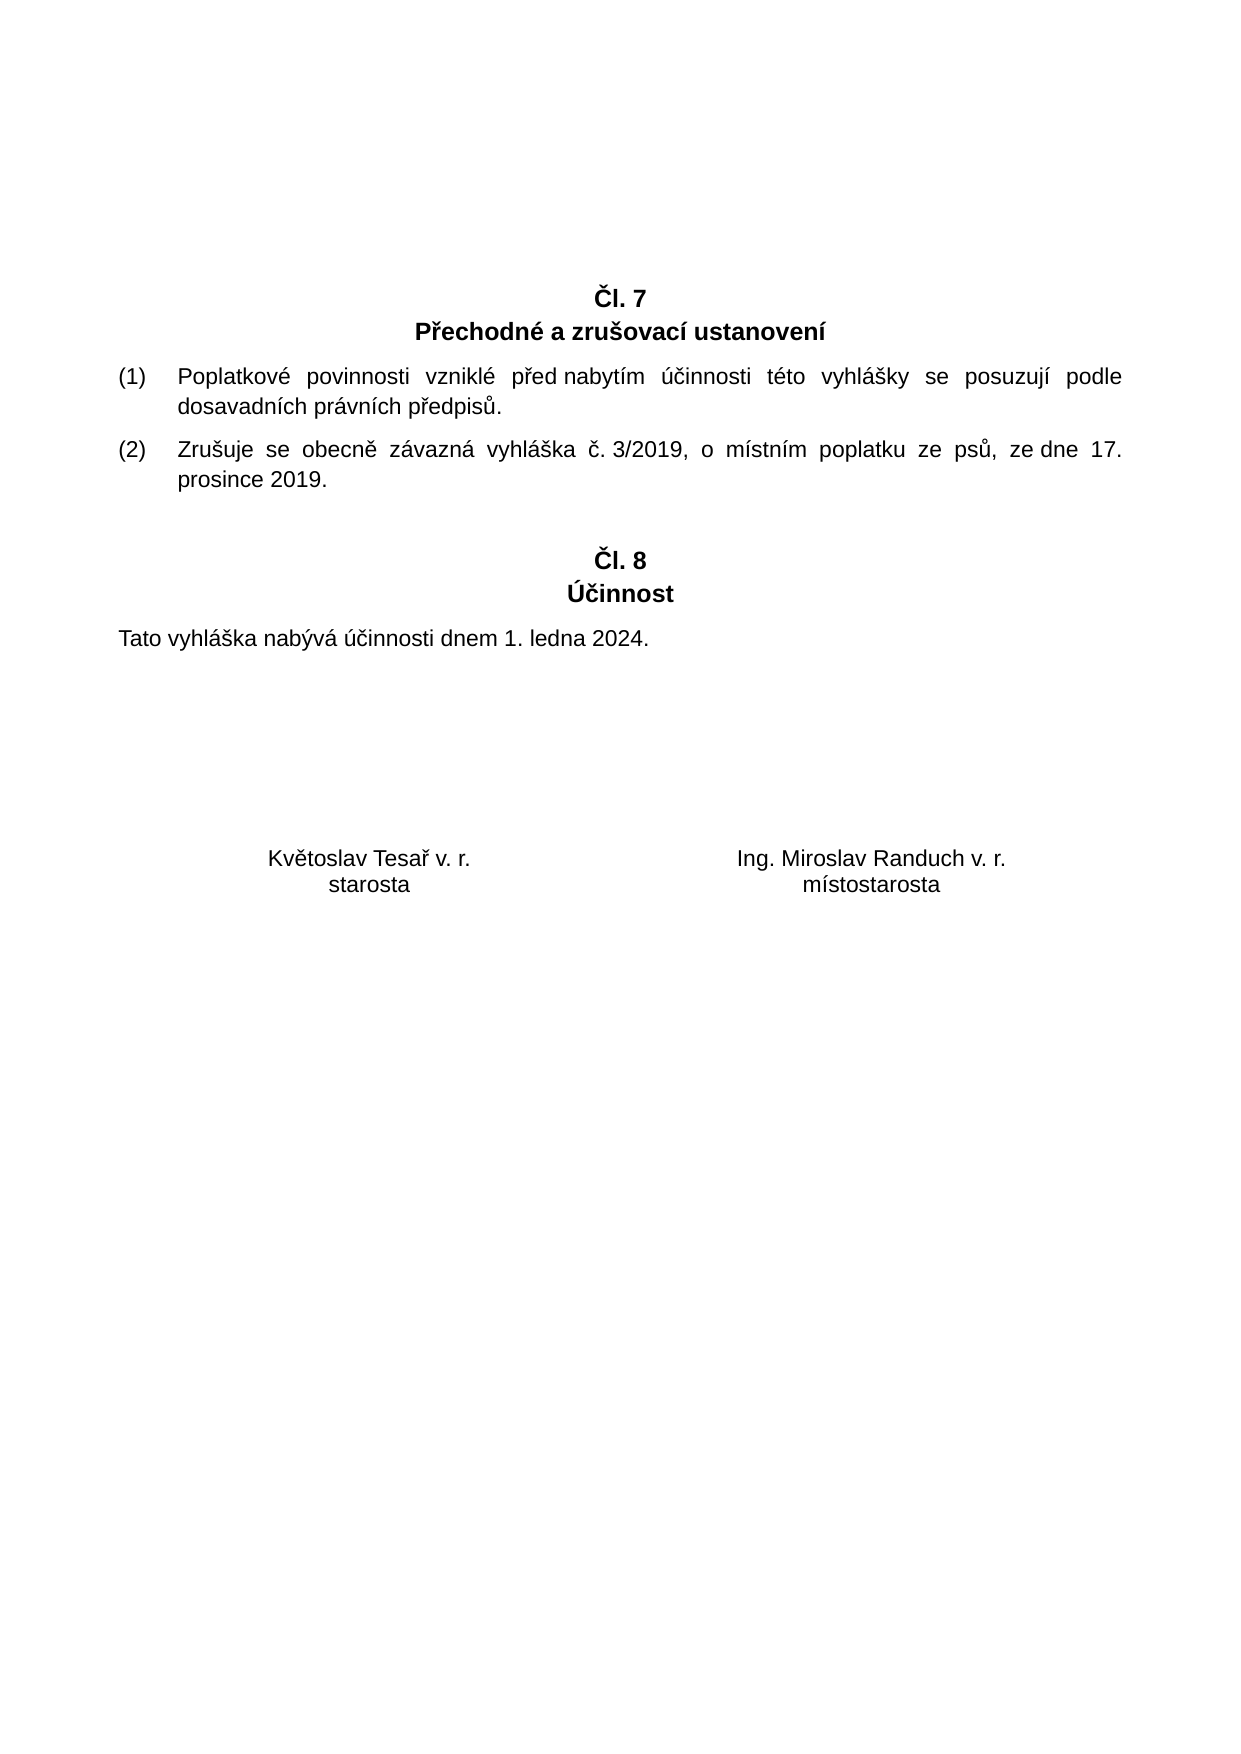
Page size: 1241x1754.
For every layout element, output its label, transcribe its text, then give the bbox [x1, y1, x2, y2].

table_header Květoslav Tesař v. r. starosta [118, 785, 620, 903]
subtitle Čl. 8 Účinnost [118, 546, 1122, 608]
list Poplatkové povinnosti vzniklé před nabytím účinnosti této vyhlášky se posuzují podle dosavadních právních předpisů. [118, 363, 1122, 419]
text Tato vyhláška nabývá účinnosti dnem 1. ledna 2024. [118, 624, 1122, 651]
table_cell [118, 904, 620, 1022]
table_cell [620, 904, 1122, 1022]
subtitle Čl. 7 Přechodné a zrušovací ustanovení [118, 284, 1122, 346]
list Zrušuje se obecně závazná vyhláška č. 3/2019, o místním poplatku ze psů, ze dne 17. prosince 2019. [118, 436, 1122, 492]
table_header Ing. Miroslav Randuch v. r. místostarosta [620, 785, 1122, 903]
